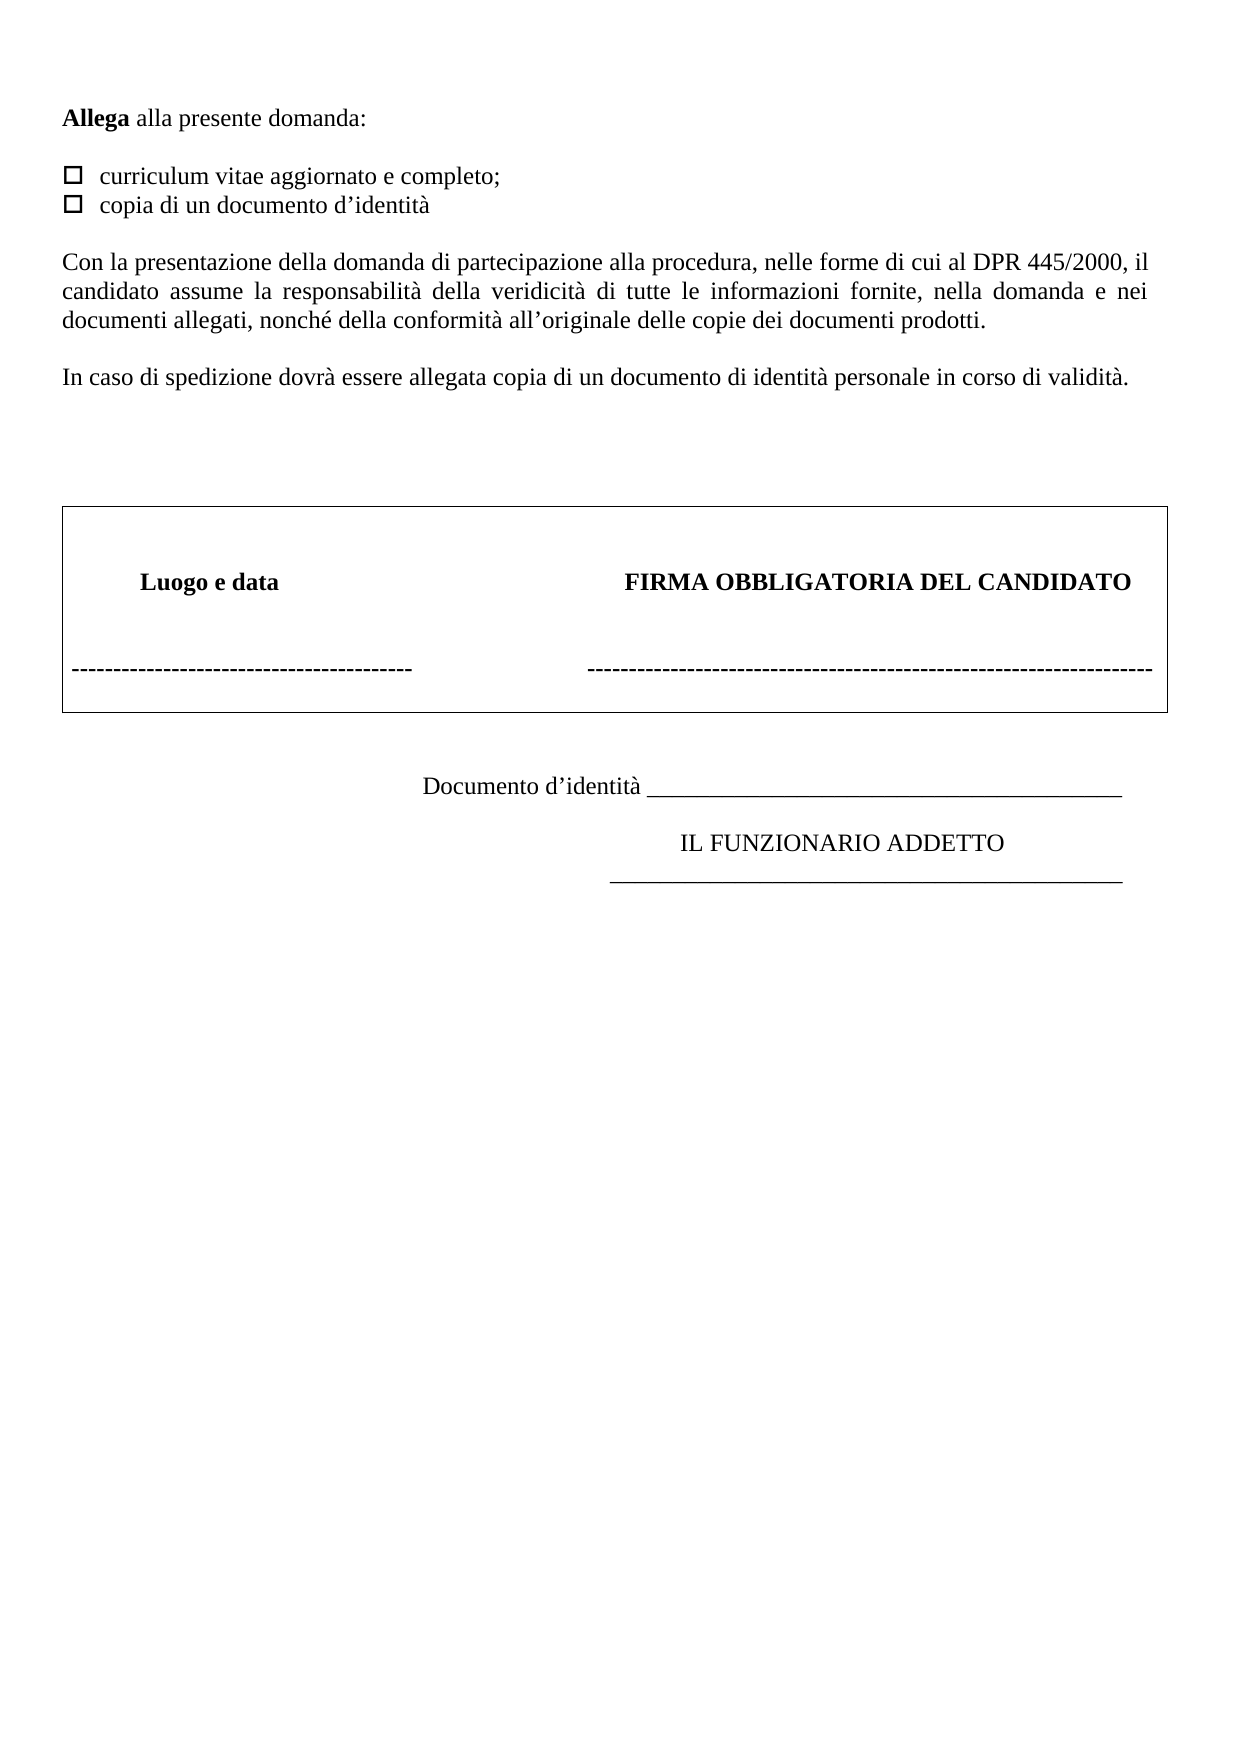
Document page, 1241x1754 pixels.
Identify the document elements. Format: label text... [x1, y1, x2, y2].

text In caso di spedizione dovrà essere allegata copia di un documento di identità personale in corso di validità. [62, 362, 1149, 391]
list curriculum vitae aggiornato e completo; [118, 161, 1149, 190]
list copia di un documento d’identità [118, 190, 1149, 218]
text Allega alla presente domanda: [62, 103, 1149, 132]
text IL FUNZIONARIO ADDETTO [118, 828, 1122, 857]
text _________________________________________ [118, 857, 1122, 886]
text Con la presentazione della domanda di partecipazione alla procedura, nelle forme di cui al DPR 445/2000, il candidato assume la responsabilità della veridicità di tutte le informazioni fornite, nella domanda e nei documenti allegati, nonché della conformità all’originale delle copie dei documenti prodotti. [62, 247, 1149, 333]
text Documento d’identità ______________________________________ [118, 771, 1122, 800]
text ----------------------------------------- -------------------------------------------------------------------- [63, 650, 1167, 682]
text Luogo e data FIRMA OBBLIGATORIA DEL CANDIDATO [63, 563, 1167, 595]
